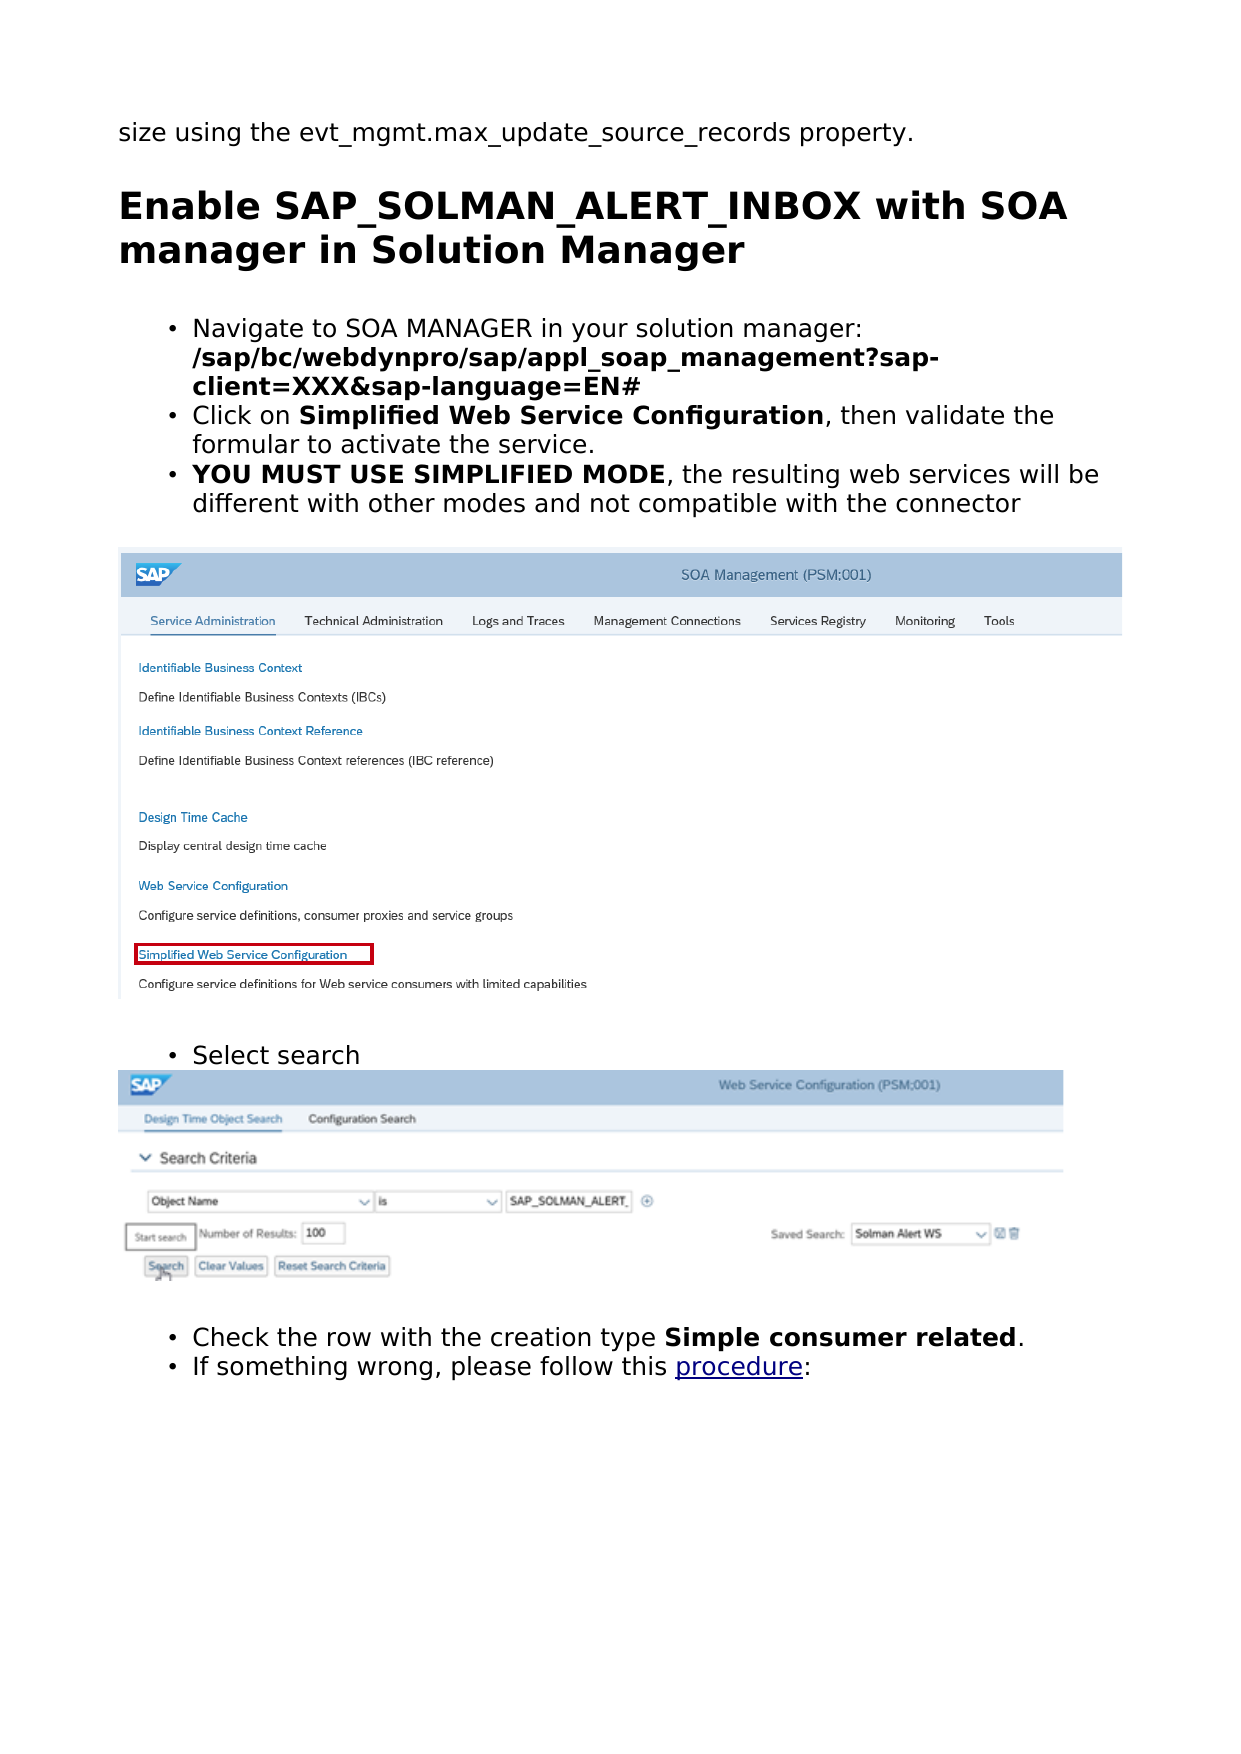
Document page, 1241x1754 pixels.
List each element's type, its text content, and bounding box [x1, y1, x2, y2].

picture [118, 547, 1123, 999]
list Select search [177, 1041, 1122, 1070]
list Click on Simplified Web Service Configuration, then validate the formular to activate the service. [177, 402, 1122, 460]
list If something wrong, please follow this procedure: [177, 1352, 1122, 1381]
text size using the evt_mgmt.max_update_source_records property. [118, 118, 1122, 147]
list Check the row with the creation type Simple consumer related. [177, 1323, 1122, 1352]
list YOU MUST USE SIMPLIFIED MODE, the resulting web services will be different with other modes and not compatible with the connector [177, 460, 1122, 518]
picture [118, 1070, 1064, 1281]
list Navigate to SOA MANAGER in your solution manager: /sap/bc/webdynpro/sap/appl_soap_management?sap-client=XXX&sap-language=EN# [177, 314, 1122, 402]
subtitle Enable SAP_SOLMAN_ALERT_INBOX with SOA manager in Solution Manager [118, 185, 1122, 272]
